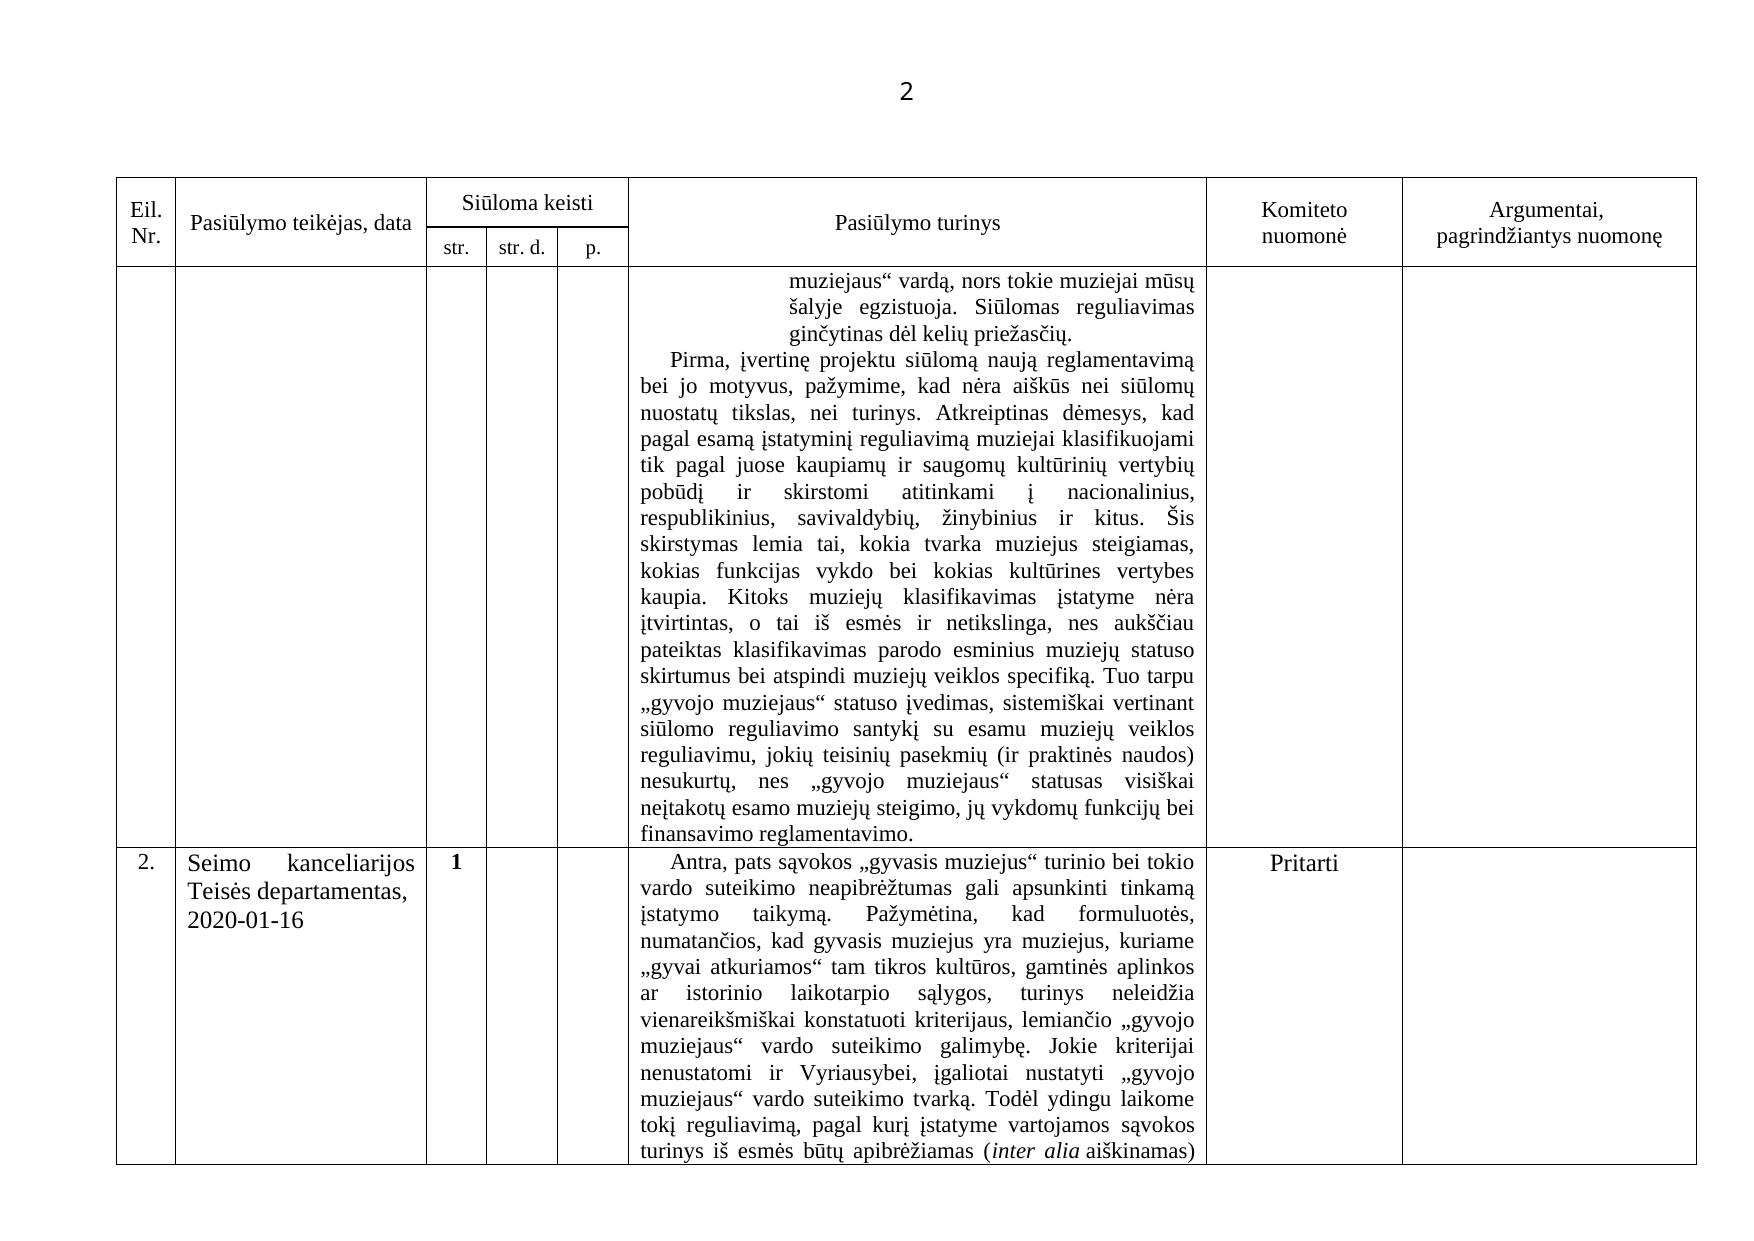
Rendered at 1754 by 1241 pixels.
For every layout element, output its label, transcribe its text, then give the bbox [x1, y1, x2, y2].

table_header Eil. Nr. [117, 178, 175, 266]
table_cell [487, 848, 557, 1164]
table_cell str. d. [487, 228, 557, 266]
table_cell [487, 267, 557, 847]
table_cell Pritarti [1207, 848, 1402, 1164]
table_cell [117, 267, 175, 847]
table_cell [427, 267, 486, 847]
table_cell Antra, pats sąvokos „gyvasis muziejus“ turinio bei tokio vardo suteikimo neapibrėžtumas gali apsunkinti tinkamą įstatymo taikymą. Pažymėtina, kad formuluotės, numatančios, kad gyvasis muziejus yra muziejus, kuriame „gyvai atkuriamos“ tam tikros kultūros, gamtinės aplinkos ar istorinio laikotarpio sąlygos, turinys neleidžia vienareikšmiškai konstatuoti kriterijaus, lemiančio „gyvojo muziejaus“ vardo suteikimo galimybę. Jokie kriterijai nenustatomi ir Vyriausybei, įgaliotai nustatyti „gyvojo muziejaus“ vardo suteikimo tvarką. Todėl ydingu laikome tokį reguliavimą, pagal kurį įstatyme vartojamos sąvokos turinys iš esmės būtų apibrėžiamas (inter alia aiškinamas) [629, 848, 1206, 1164]
table_header Siūloma keisti [427, 178, 628, 226]
table_cell muziejaus“ vardą, nors tokie muziejai mūsų šalyje egzistuoja. Siūlomas reguliavimas ginčytinas dėl kelių priežasčių. Pirma, įvertinę projektu siūlomą naują reglamentavimą bei jo motyvus, pažymime, kad nėra aiškūs nei siūlomų nuostatų tikslas, nei turinys. Atkreiptinas dėmesys, kad pagal esamą įstatyminį reguliavimą muziejai klasifikuojami tik pagal juose kaupiamų ir saugomų kultūrinių vertybių pobūdį ir skirstomi atitinkami į nacionalinius, respublikinius, savivaldybių, žinybinius ir kitus. Šis skirstymas lemia tai, kokia tvarka muziejus steigiamas, kokias funkcijas vykdo bei kokias kultūrines vertybes kaupia. Kitoks muziejų klasifikavimas įstatyme nėra įtvirtintas, o tai iš esmės ir netikslinga, nes aukščiau pateiktas klasifikavimas parodo esminius muziejų statuso skirtumus bei atspindi muziejų veiklos specifiką. Tuo tarpu „gyvojo muziejaus“ statuso įvedimas, sistemiškai vertinant siūlomo reguliavimo santykį su esamu muziejų veiklos reguliavimu, jokių teisinių pasekmių (ir praktinės naudos) nesukurtų, nes „gyvojo muziejaus“ statusas visiškai neįtakotų esamo muziejų steigimo, jų vykdomų funkcijų bei finansavimo reglamentavimo. [629, 267, 1206, 847]
table_cell str. [427, 228, 486, 266]
table_cell 2. [117, 848, 175, 1164]
table_header Argumentai, pagrindžiantys nuomonę [1403, 178, 1696, 266]
table_header Pasiūlymo turinys [629, 178, 1206, 266]
table_cell [1207, 267, 1402, 847]
table_header Komiteto nuomonė [1207, 178, 1402, 266]
table_cell Seimo kanceliarijos Teisės departamentas, 2020-01-16 [176, 848, 426, 1164]
table_header Pasiūlymo teikėjas, data [176, 178, 426, 266]
table_cell [558, 267, 628, 847]
table_cell 1 [427, 848, 486, 1164]
table_cell [1403, 848, 1696, 1164]
table_cell p. [558, 228, 628, 266]
table_cell [176, 267, 426, 847]
table_cell [558, 848, 628, 1164]
table_cell [1403, 267, 1696, 847]
